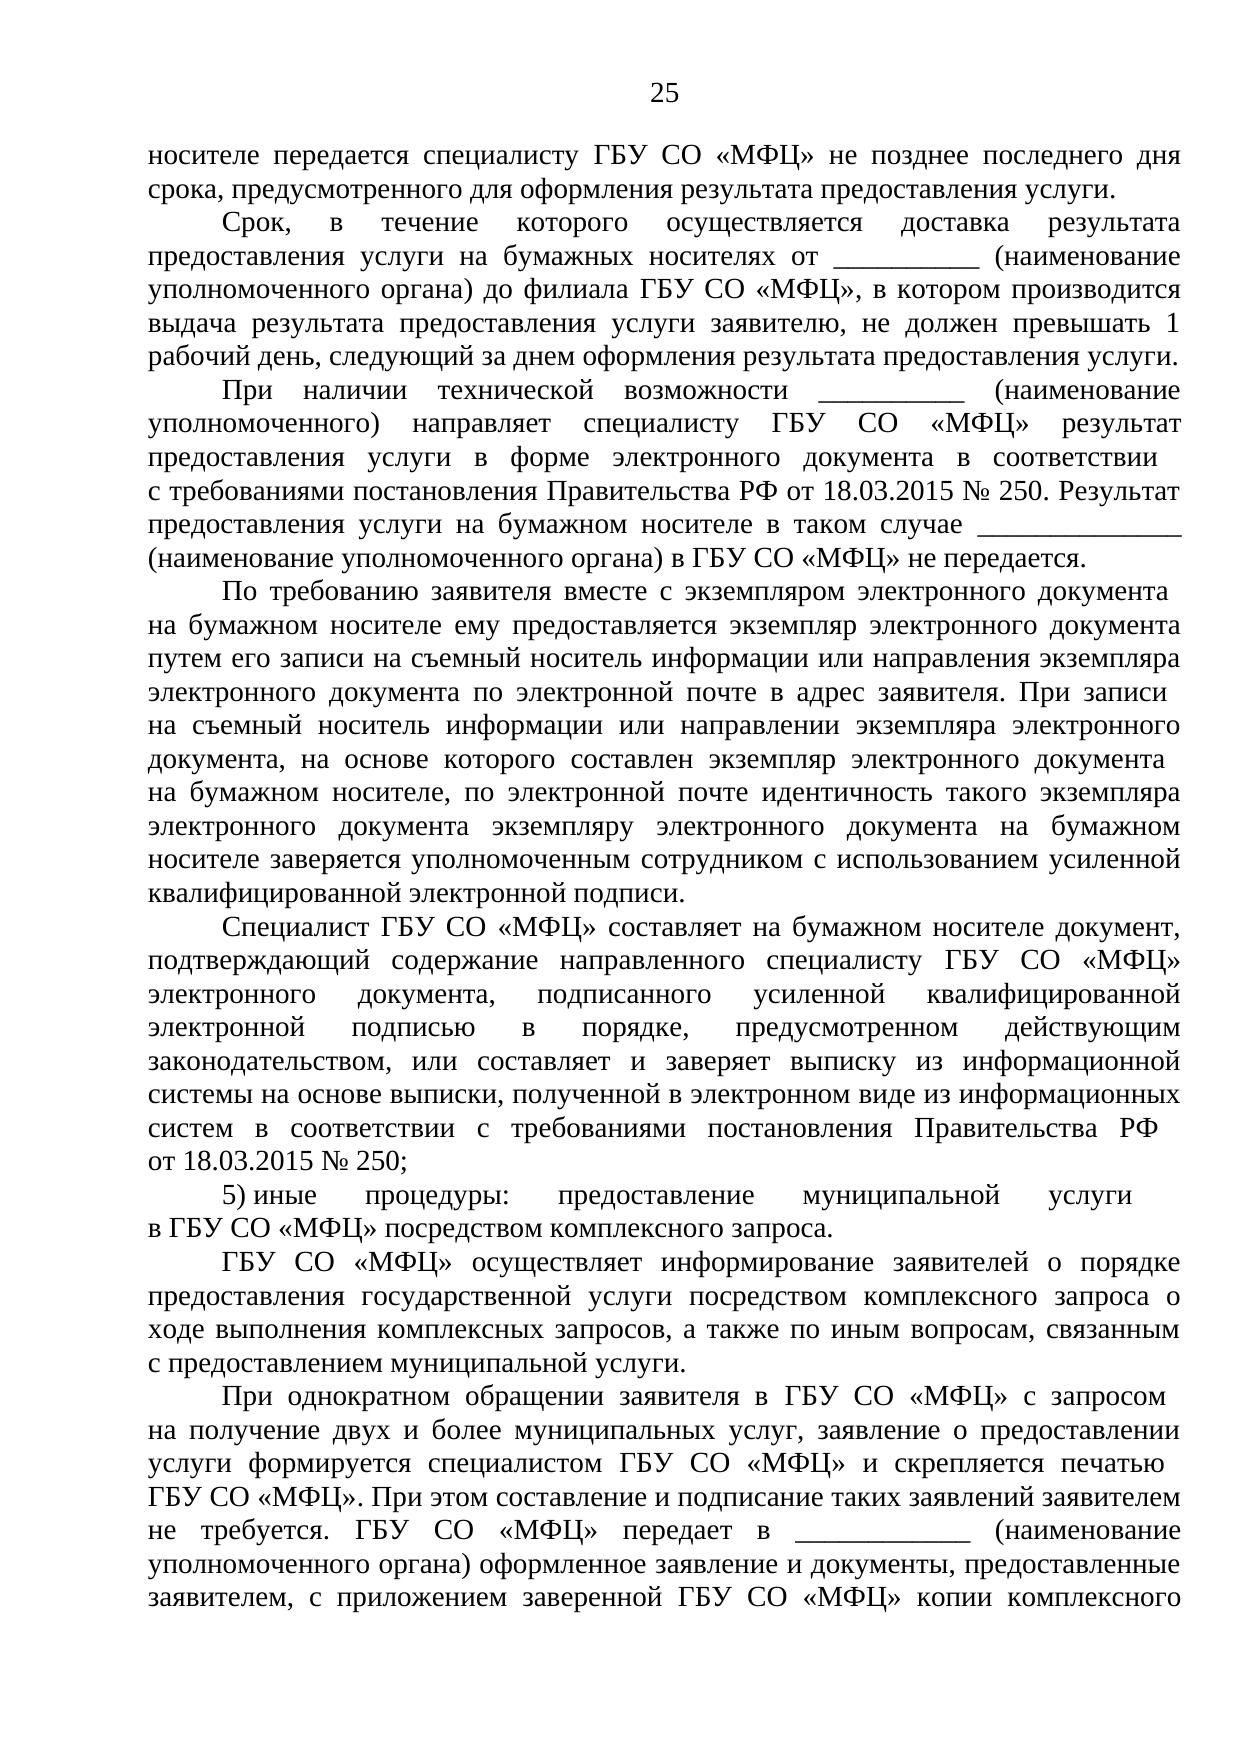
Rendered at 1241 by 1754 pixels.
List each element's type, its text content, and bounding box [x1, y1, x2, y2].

text ГБУ СО «МФЦ» осуществляет информирование заявителей о порядке предоставления государственной услуги посредством комплексного запроса о ходе выполнения комплексных запросов, а также по иным вопросам, связанным с предоставлением муниципальной услуги. [148, 1244, 1181, 1378]
text При наличии технической возможности __________ (наименование уполномоченного) направляет специалисту ГБУ СО «МФЦ» результат предоставления услуги в форме электронного документа в соответствии с требованиями постановления Правительства РФ от 18.03.2015 № 250. Результат предоставления услуги на бумажном носителе в таком случае ______________ (наименование уполномоченного органа) в ГБУ СО «МФЦ» не передается. [148, 372, 1181, 573]
text Специалист ГБУ СО «МФЦ» составляет на бумажном носителе документ, подтверждающий содержание направленного специалисту ГБУ СО «МФЦ» электронного документа, подписанного усиленной квалифицированной электронной подписью в порядке, предусмотренном действующим законодательством, или составляет и заверяет выписку из информационной системы на основе выписки, полученной в электронном виде из информационных систем в соответствии с требованиями постановления Правительства РФ от 18.03.2015 № 250; [148, 909, 1181, 1177]
text По требованию заявителя вместе с экземпляром электронного документа на бумажном носителе ему предоставляется экземпляр электронного документа путем его записи на съемный носитель информации или направления экземпляра электронного документа по электронной почте в адрес заявителя. При записи на съемный носитель информации или направлении экземпляра электронного документа, на основе которого составлен экземпляр электронного документа на бумажном носителе, по электронной почте идентичность такого экземпляра электронного документа экземпляру электронного документа на бумажном носителе заверяется уполномоченным сотрудником с использованием усиленной квалифицированной электронной подписи. [148, 573, 1181, 909]
text При однократном обращении заявителя в ГБУ СО «МФЦ» с запросом на получение двух и более муниципальных услуг, заявление о предоставлении услуги формируется специалистом ГБУ СО «МФЦ» и скрепляется печатью ГБУ СО «МФЦ». При этом составление и подписание таких заявлений заявителем не требуется. ГБУ СО «МФЦ» передает в ____________ (наименование уполномоченного органа) оформленное заявление и документы, предоставленные заявителем, с приложением заверенной ГБУ СО «МФЦ» копии комплексного [148, 1378, 1181, 1613]
text носителе передается специалисту ГБУ СО «МФЦ» не позднее последнего дня срока, предусмотренного для оформления результата предоставления услуги. [148, 137, 1181, 204]
text 5) иные процедуры: предоставление муниципальной услуги в ГБУ СО «МФЦ» посредством комплексного запроса. [148, 1177, 1181, 1244]
text Срок, в течение которого осуществляется доставка результата предоставления услуги на бумажных носителях от __________ (наименование уполномоченного органа) до филиала ГБУ СО «МФЦ», в котором производится выдача результата предоставления услуги заявителю, не должен превышать 1 рабочий день, следующий за днем оформления результата предоставления услуги. [148, 204, 1181, 372]
